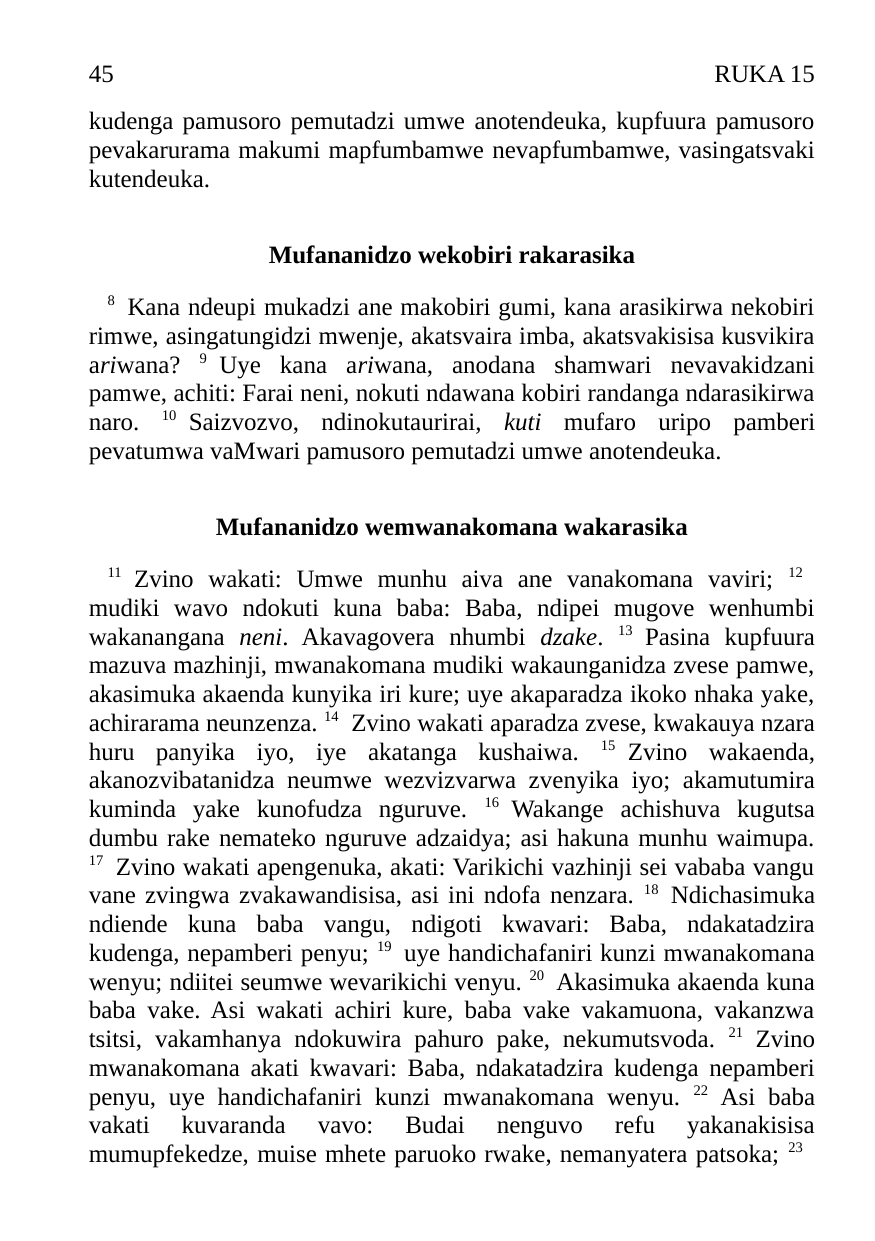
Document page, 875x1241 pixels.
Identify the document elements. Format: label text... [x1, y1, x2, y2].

text 11 Zvino wakati: Umwe munhu aiva ane vanakomana vaviri; 12 mudiki wavo ndokuti kuna baba: Baba, ndipei mugove wenhumbi wakanangana neni. Akavagovera nhumbi dzake. 13 Pasina kupfuura mazuva mazhinji, mwanakomana mudiki wakaunganidza zvese pamwe, akasimuka akaenda kunyika iri kure; uye akaparadza ikoko nhaka yake, achirarama neunzenza. 14 Zvino wakati aparadza zvese, kwakauya nzara huru panyika iyo, iye akatanga kushaiwa. 15 Zvino wakaenda, akanozvibatanidza neumwe wezvizvarwa zvenyika iyo; akamutumira kuminda yake kunofudza nguruve. 16 Wakange achishuva kugutsa dumbu rake nemateko nguruve adzaidya; asi hakuna munhu waimupa. 17 Zvino wakati apengenuka, akati: Varikichi vazhinji sei vababa vangu vane zvingwa zvakawandisisa, asi ini ndofa nenzara. 18 Ndichasimuka ndiende kuna baba vangu, ndigoti kwavari: Baba, ndakatadzira kudenga, nepamberi penyu; 19 uye handichafaniri kunzi mwanakomana wenyu; ndiitei seumwe wevarikichi venyu. 20 Akasimuka akaenda kuna baba vake. Asi wakati achiri kure, baba vake vakamuona, vakanzwa tsitsi, vakamhanya ndokuwira pahuro pake, nekumutsvoda. 21 Zvino mwanakomana akati kwavari: Baba, ndakatadzira kudenga nepamberi penyu, uye handichafaniri kunzi mwanakomana wenyu. 22 Asi baba vakati kuvaranda vavo: Budai nenguvo refu yakanakisisa mumupfekedze, muise mhete paruoko rwake, nemanyatera patsoka; 23 [88, 564, 815, 1168]
text 8 Kana ndeupi mukadzi ane makobiri gumi, kana arasikirwa nekobiri rimwe, asingatungidzi mwenje, akatsvaira imba, akatsvakisisa kusvikira ariwana? 9 Uye kana ariwana, anodana shamwari nevavakidzani pamwe, achiti: Farai neni, nokuti ndawana kobiri randanga ndarasikirwa naro. 10 Saizvozvo, ndinokutaurirai, kuti mufaro uripo pamberi pevatumwa vaMwari pamusoro pemutadzi umwe anotendeuka. [88, 292, 815, 465]
text kudenga pamusoro pemutadzi umwe anotendeuka, kupfuura pamusoro pevakarurama makumi mapfumbamwe nevapfumbamwe, vasingatsvaki kutendeuka. [88, 106, 815, 192]
text Mufananidzo wekobiri rakarasika [88, 240, 815, 268]
text Mufananidzo wemwanakomana wakarasika [88, 512, 815, 541]
